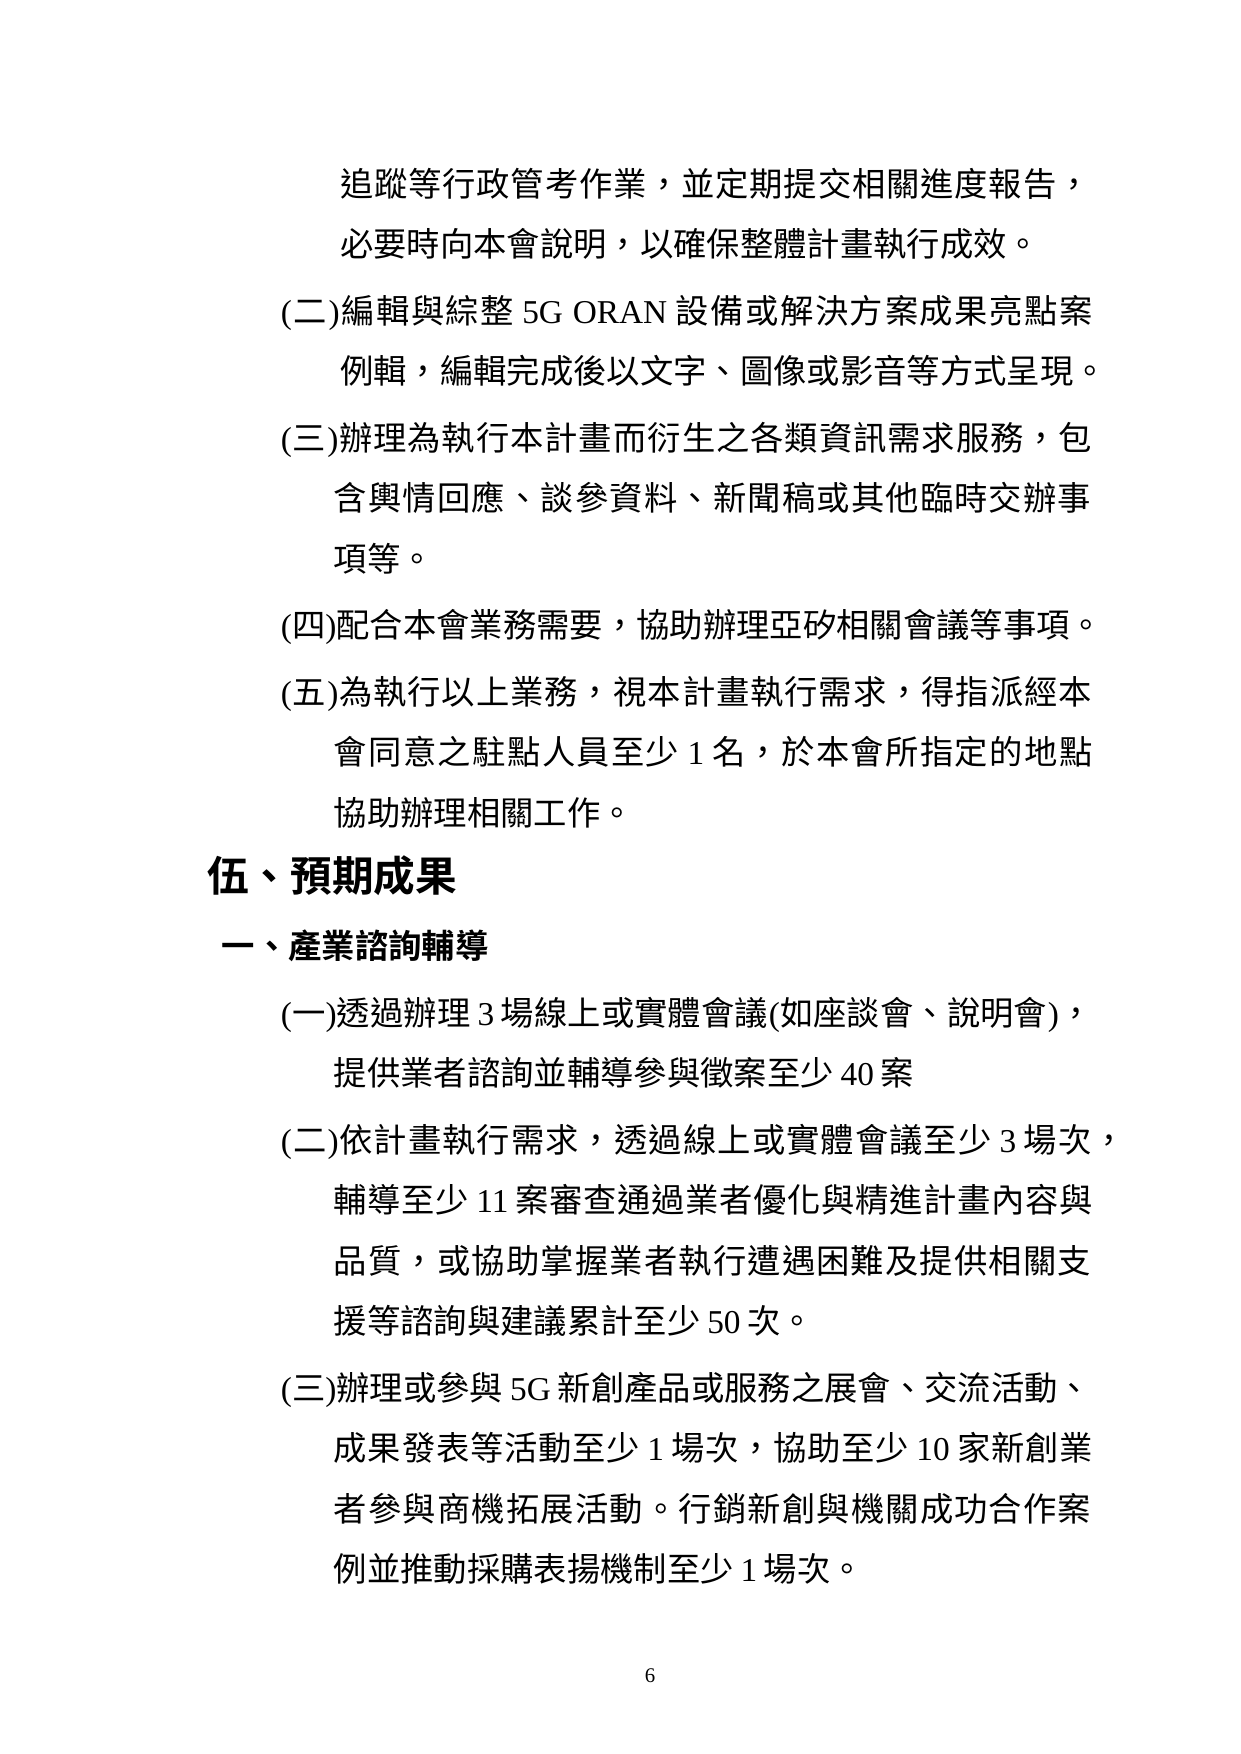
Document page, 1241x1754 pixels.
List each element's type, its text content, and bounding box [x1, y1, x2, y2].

text (三)辦理或參與5G新創產品或服務之展會、交流活動、成果發表等活動至少1場次，協助至少10家新創業者參與商機拓展活動。行銷新創與機關成功合作案例並推動採購表揚機制至少1場次。 [281, 1352, 1092, 1593]
text (二)依計畫執行需求，透過線上或實體會議至少3場次，輔導至少11案審查通過業者優化與精進計畫內容與品質，或協助掌握業者執行遭遇困難及提供相關支援等諮詢與建議累計至少50次。 [281, 1104, 1092, 1346]
text 追蹤等行政管考作業，並定期提交相關進度報告，必要時向本會說明，以確保整體計畫執行成效。 [281, 148, 1092, 268]
text (二)編輯與綜整5G ORAN設備或解決方案成果亮點案例輯，編輯完成後以文字、圖像或影音等方式呈現。 [281, 275, 1092, 396]
text (一)透過辦理3場線上或實體會議(如座談會、說明會)，提供業者諮詢並輔導參與徵案至少40案 [281, 977, 1092, 1098]
text (四)配合本會業務需要，協助辦理亞矽相關會議等事項。 [281, 589, 1092, 650]
subtitle 伍、預期成果 [207, 843, 1092, 904]
text (三)辦理為執行本計畫而衍生之各類資訊需求服務，包含輿情回應、談參資料、新聞稿或其他臨時交辦事項等。 [281, 402, 1092, 583]
text 一、產業諮詢輔導 [207, 910, 1092, 971]
text (五)為執行以上業務，視本計畫執行需求，得指派經本會同意之駐點人員至少1名，於本會所指定的地點協助辦理相關工作。 [281, 656, 1092, 837]
